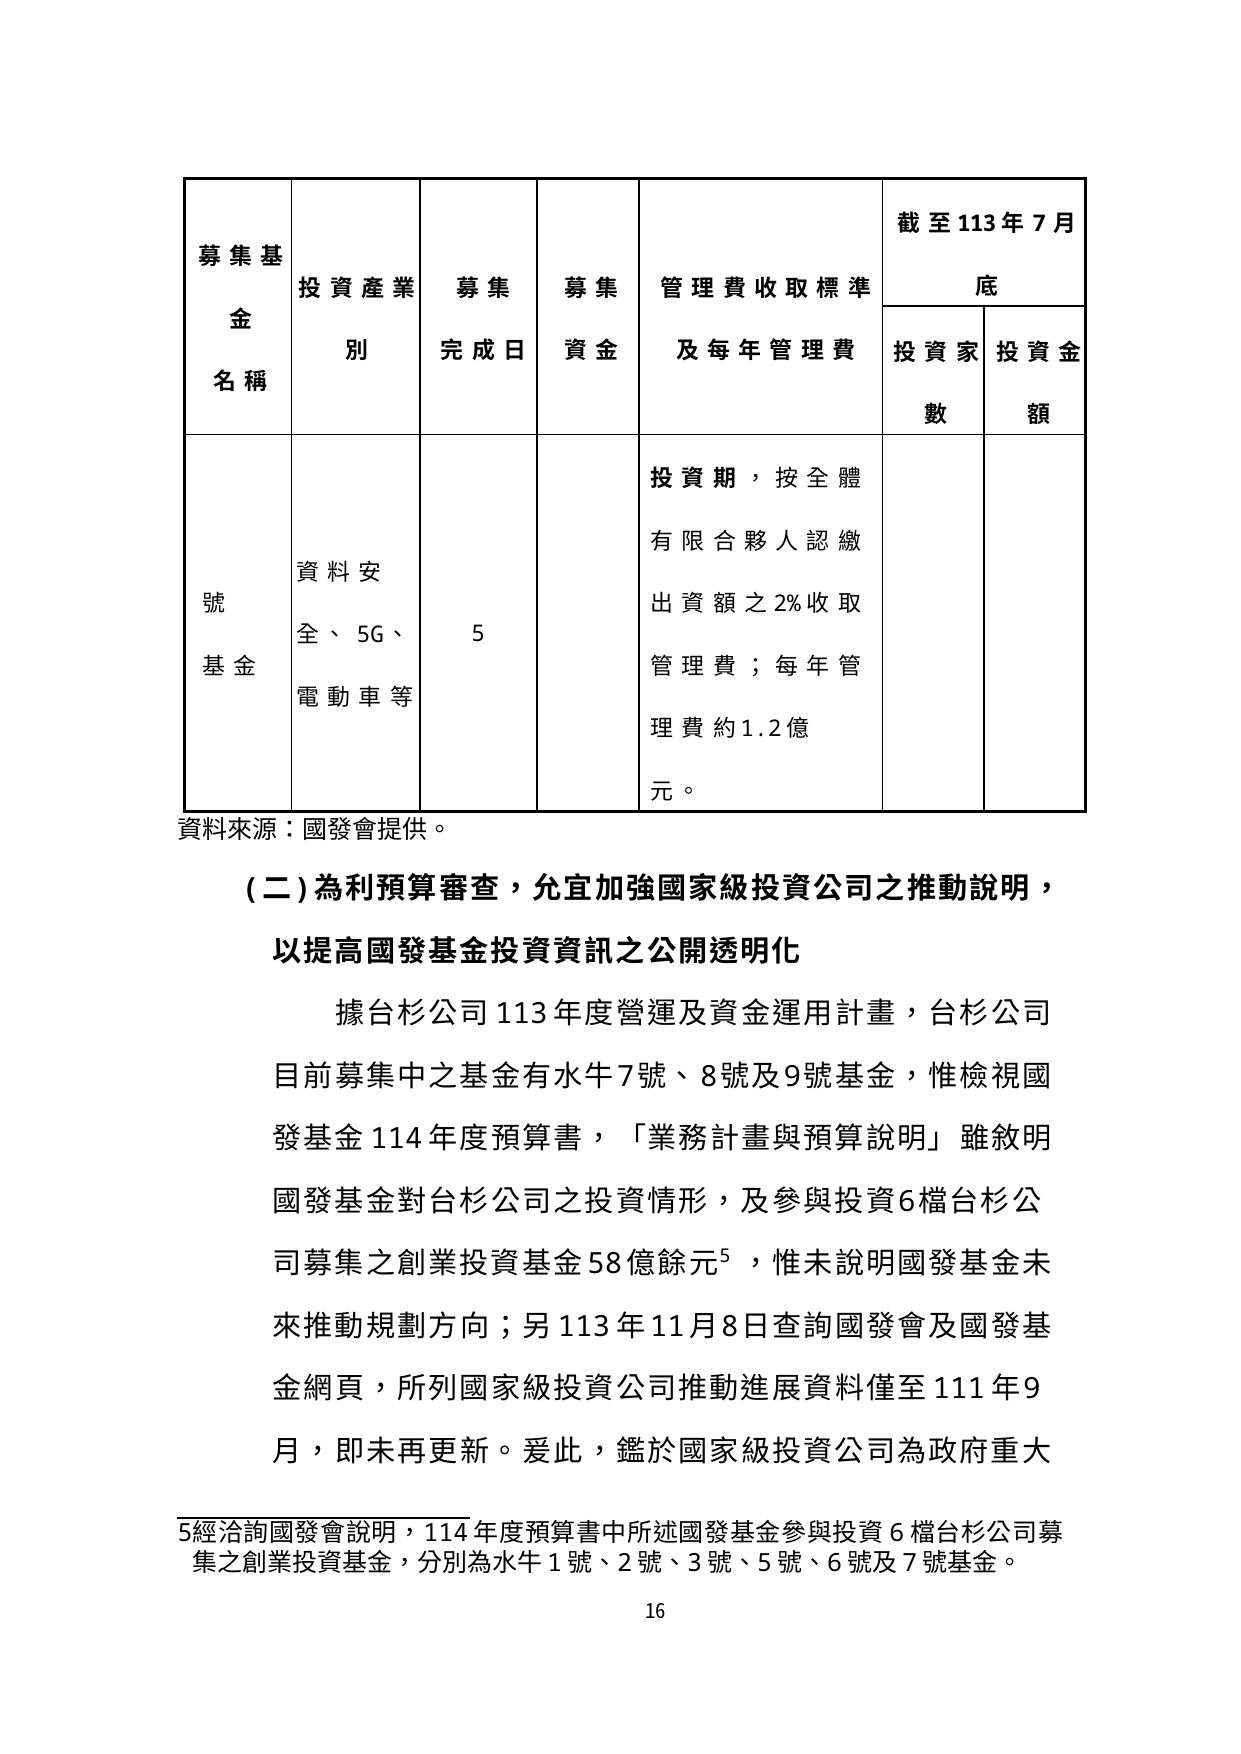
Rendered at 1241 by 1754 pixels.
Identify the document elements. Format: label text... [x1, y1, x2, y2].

table_cell [883, 435, 983, 810]
table_cell 投資家數 [883, 307, 983, 433]
table_header 管理費收取標準 及每年管理費 [640, 180, 882, 433]
table_header 募集 資金 [538, 180, 638, 433]
table_cell 號 基金 [186, 435, 291, 810]
table_cell [538, 435, 638, 810]
table_cell [985, 435, 1084, 810]
text (二)為利預算審查，允宜加強國家級投資公司之推動說明，以提高國發基金投資資訊之公開透明化 [236, 844, 1063, 969]
table_cell 投資期，按全體有限合夥人認繳出資額之2%收取管理費；每年管理費約1.2億元。 [640, 435, 882, 810]
table_cell 投資金額 [985, 307, 1084, 433]
text 資料來源：國發會提供。 [177, 813, 1063, 844]
text 經洽詢國發會說明，114年度預算書中所述國發基金參與投資6檔台杉公司募集之創業投資基金，分別為水牛1號、2號、3號、5號、6號及7號基金。 [177, 1518, 1063, 1577]
text 據台杉公司113年度營運及資金運用計畫，台杉公司目前募集中之基金有水牛7號、8號及9號基金，惟檢視國發基金114年度預算書，「業務計畫與預算說明」雖敘明國發基金對台杉公司之投資情形，及參與投資6檔台杉公司募集之創業投資基金58億餘元，惟未說明國發基金未來推動規劃方向；另113年11月8日查詢國發會及國發基金網頁，所列國家級投資公司推動進展資料僅至111年9月，即未再更新。爰此，鑑於國家級投資公司為政府重大 [266, 969, 1063, 1469]
table_cell 5 [421, 435, 536, 810]
table_header 截至113年7月底 [883, 180, 1084, 305]
table_header 募集基金 名稱 [186, 180, 291, 433]
table_header 募集 完成日 [421, 180, 536, 433]
table_header 投資產業別 [292, 180, 419, 433]
table_cell 資料安全、5G、電動車等 [292, 435, 419, 810]
